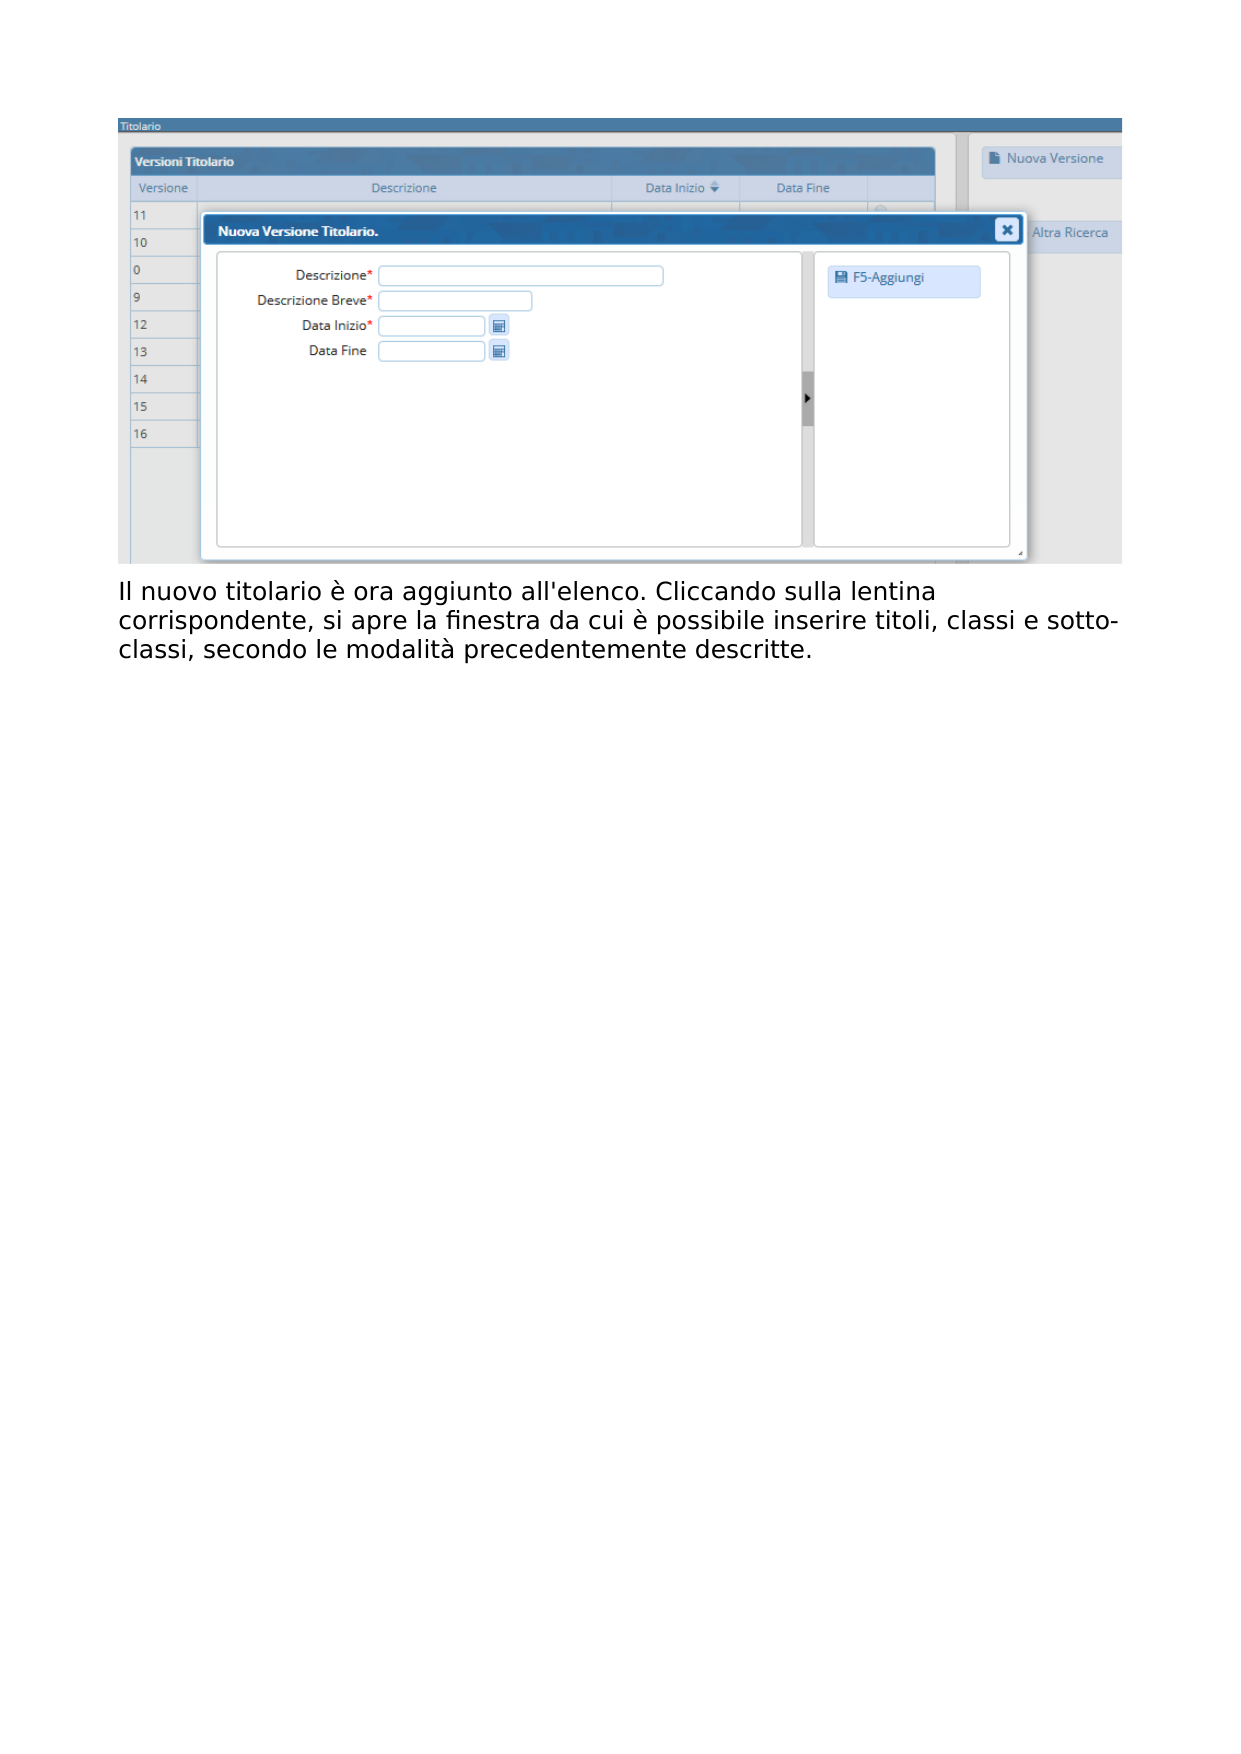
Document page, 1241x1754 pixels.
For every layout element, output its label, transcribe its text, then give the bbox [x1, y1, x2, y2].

text Il nuovo titolario è ora aggiunto all'elenco. Cliccando sulla lentina corrispondente, si apre la finestra da cui è possibile inserire titoli, classi e sotto-classi, secondo le modalità precedentemente descritte. [118, 577, 1122, 665]
picture [118, 118, 1123, 565]
